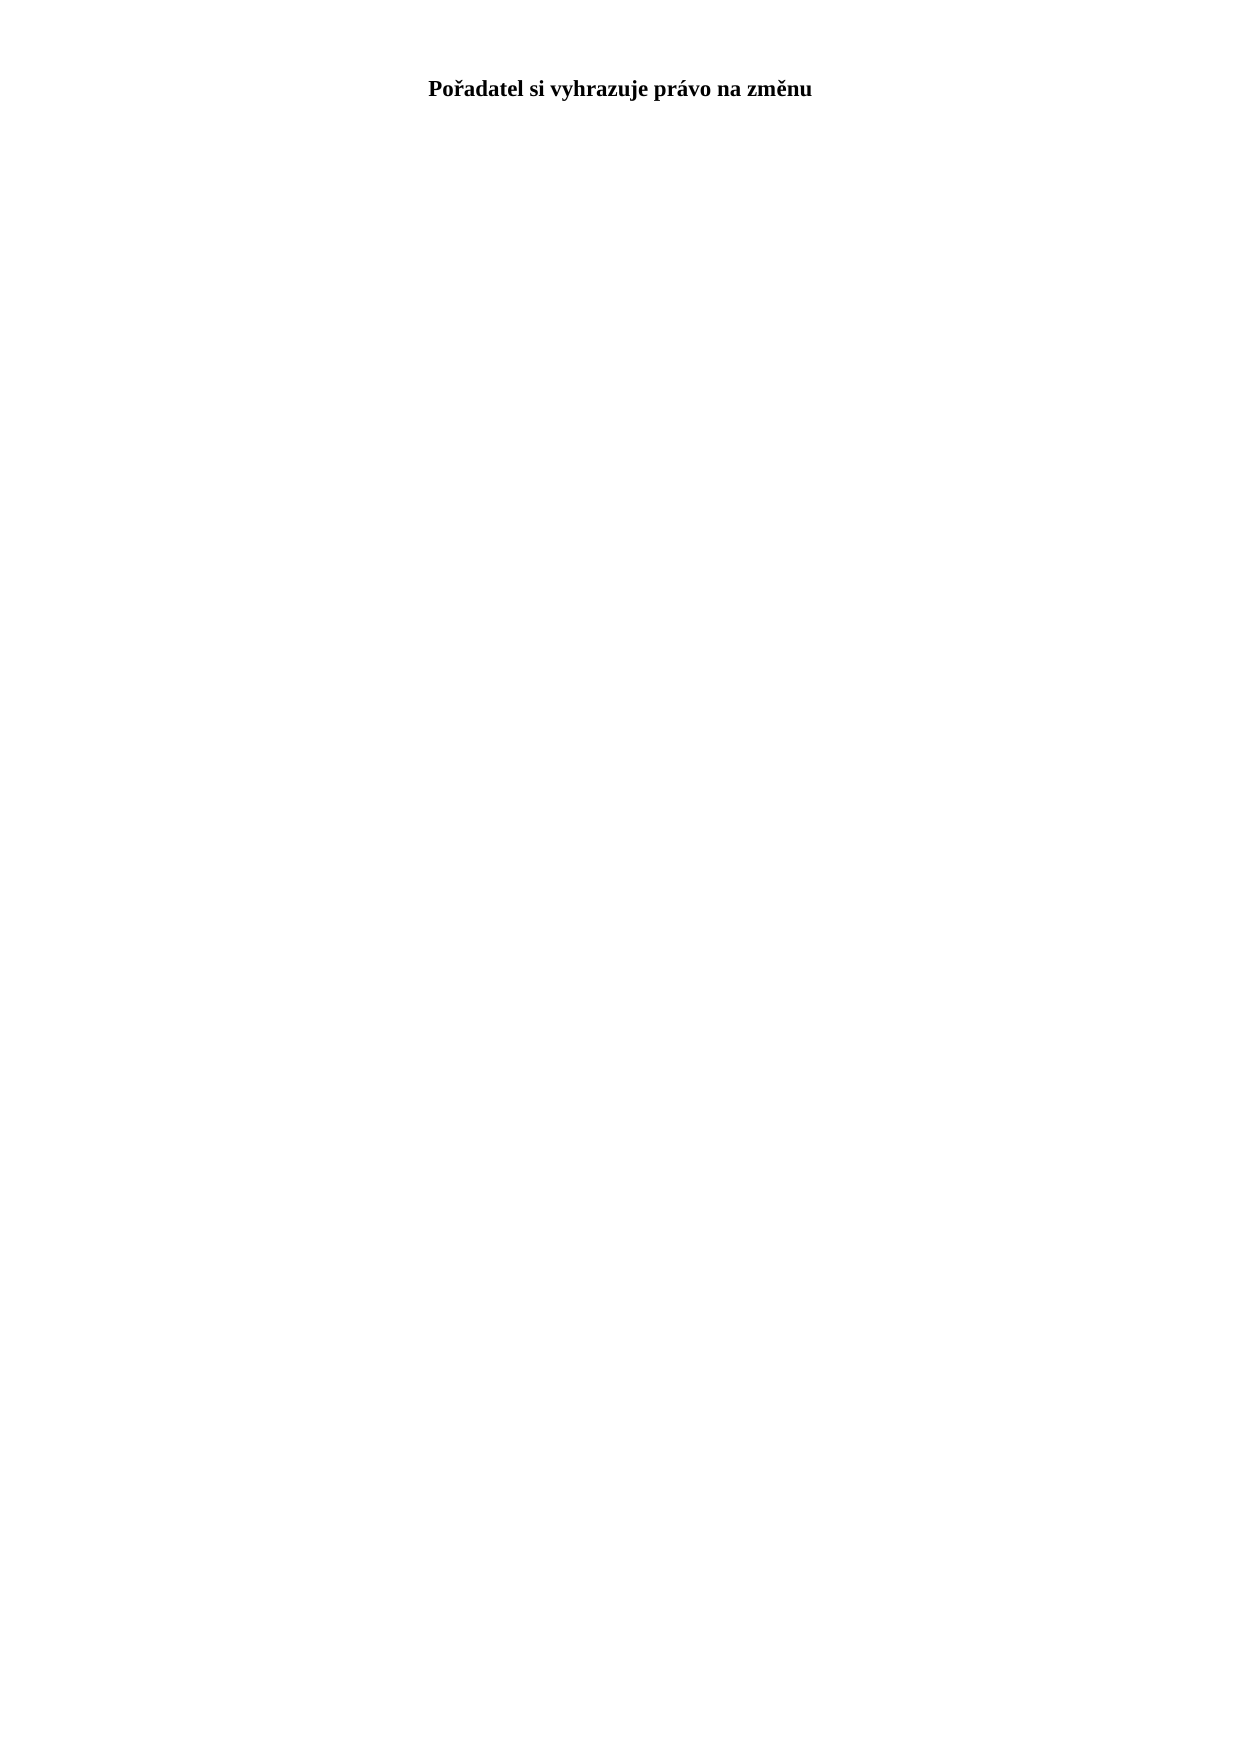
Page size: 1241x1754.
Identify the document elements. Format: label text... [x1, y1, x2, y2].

text Pořadatel si vyhrazuje právo na změnu [75, 75, 1165, 101]
